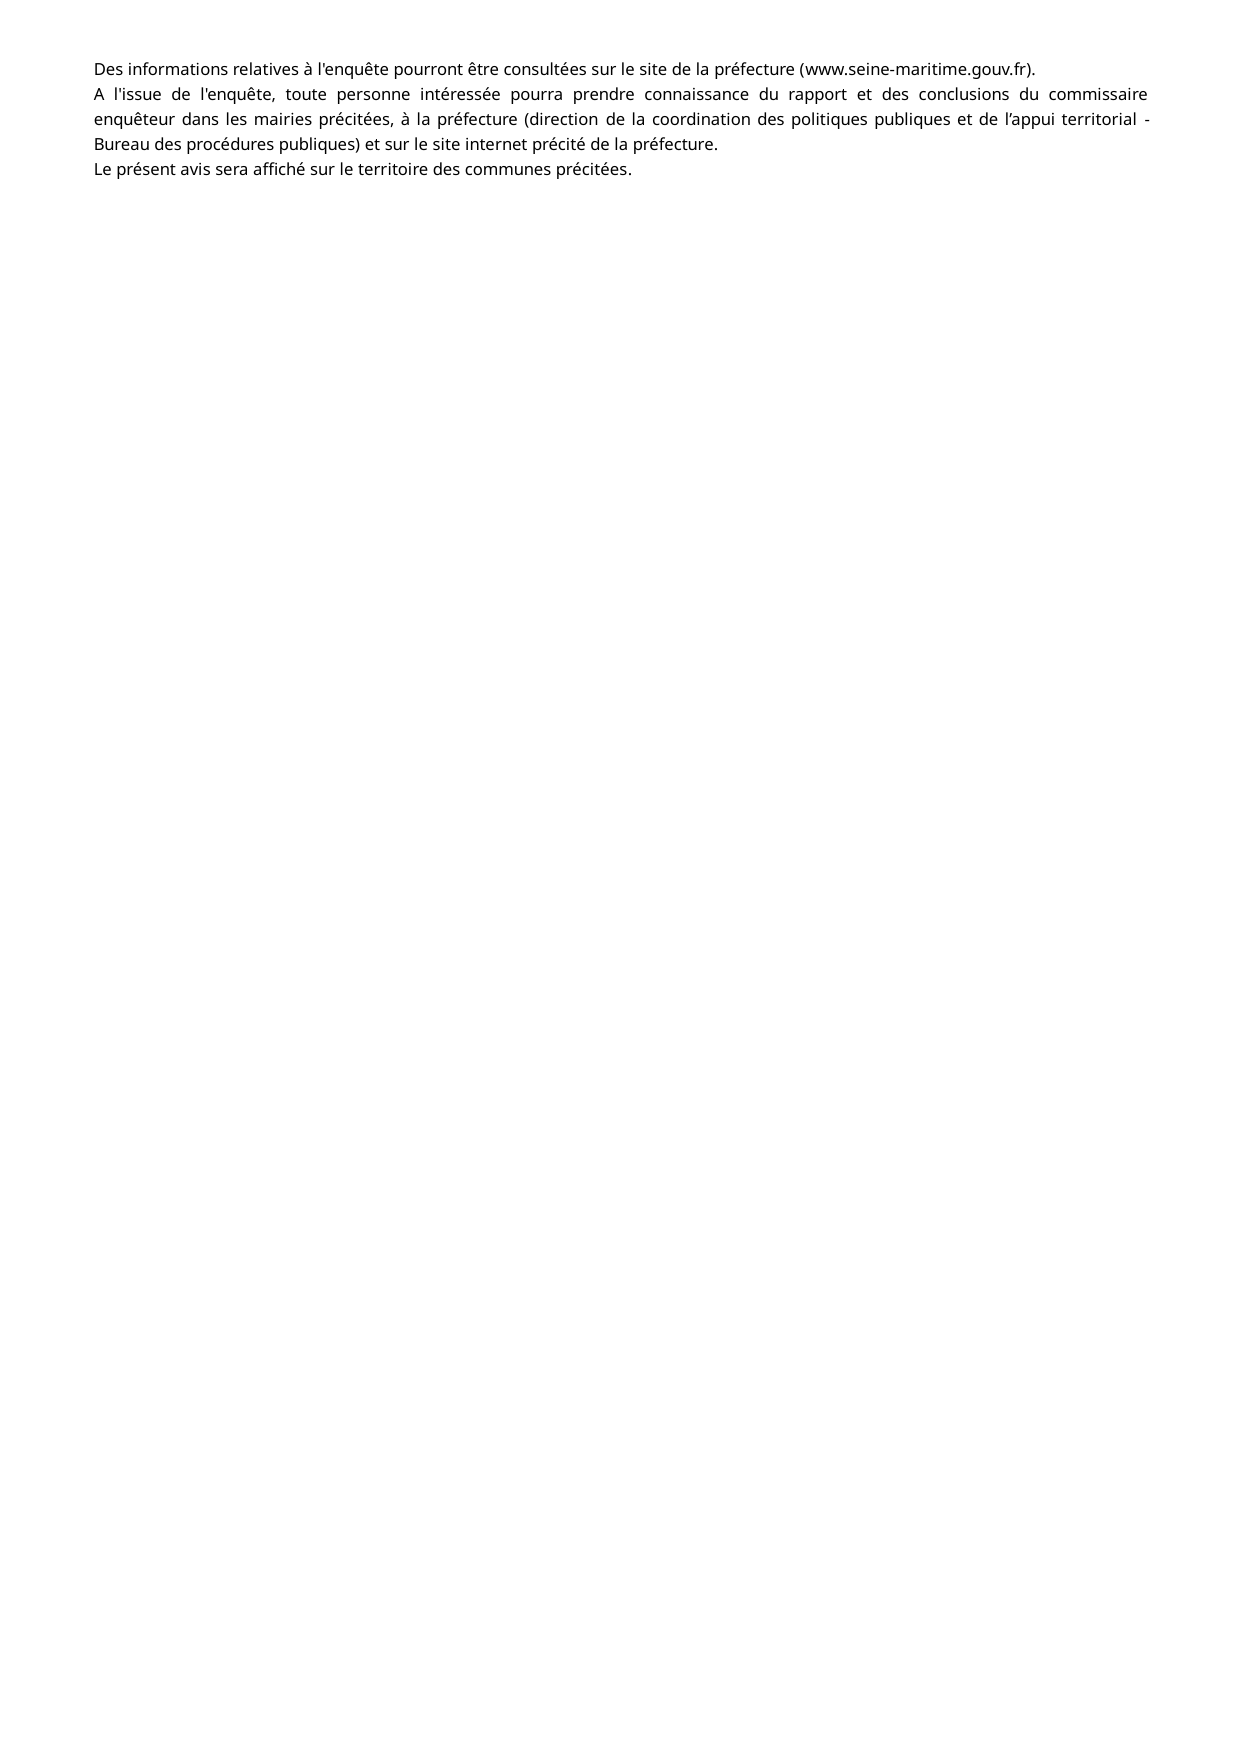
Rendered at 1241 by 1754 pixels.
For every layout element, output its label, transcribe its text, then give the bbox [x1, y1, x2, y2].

text A l'issue de l'enquête, toute personne intéressée pourra prendre connaissance du rapport et des conclusions du commissaire enquêteur dans les mairies précitées, à la préfecture (direction de la coordination des politiques publiques et de l’appui territorial - Bureau des procédures publiques) et sur le site internet précité de la préfecture. [94, 80, 1150, 155]
text Le présent avis sera affiché sur le territoire des communes précitées. [94, 155, 1150, 180]
text Des informations relatives à l'enquête pourront être consultées sur le site de la préfecture (www.seine-maritime.gouv.fr). [94, 58, 1150, 80]
